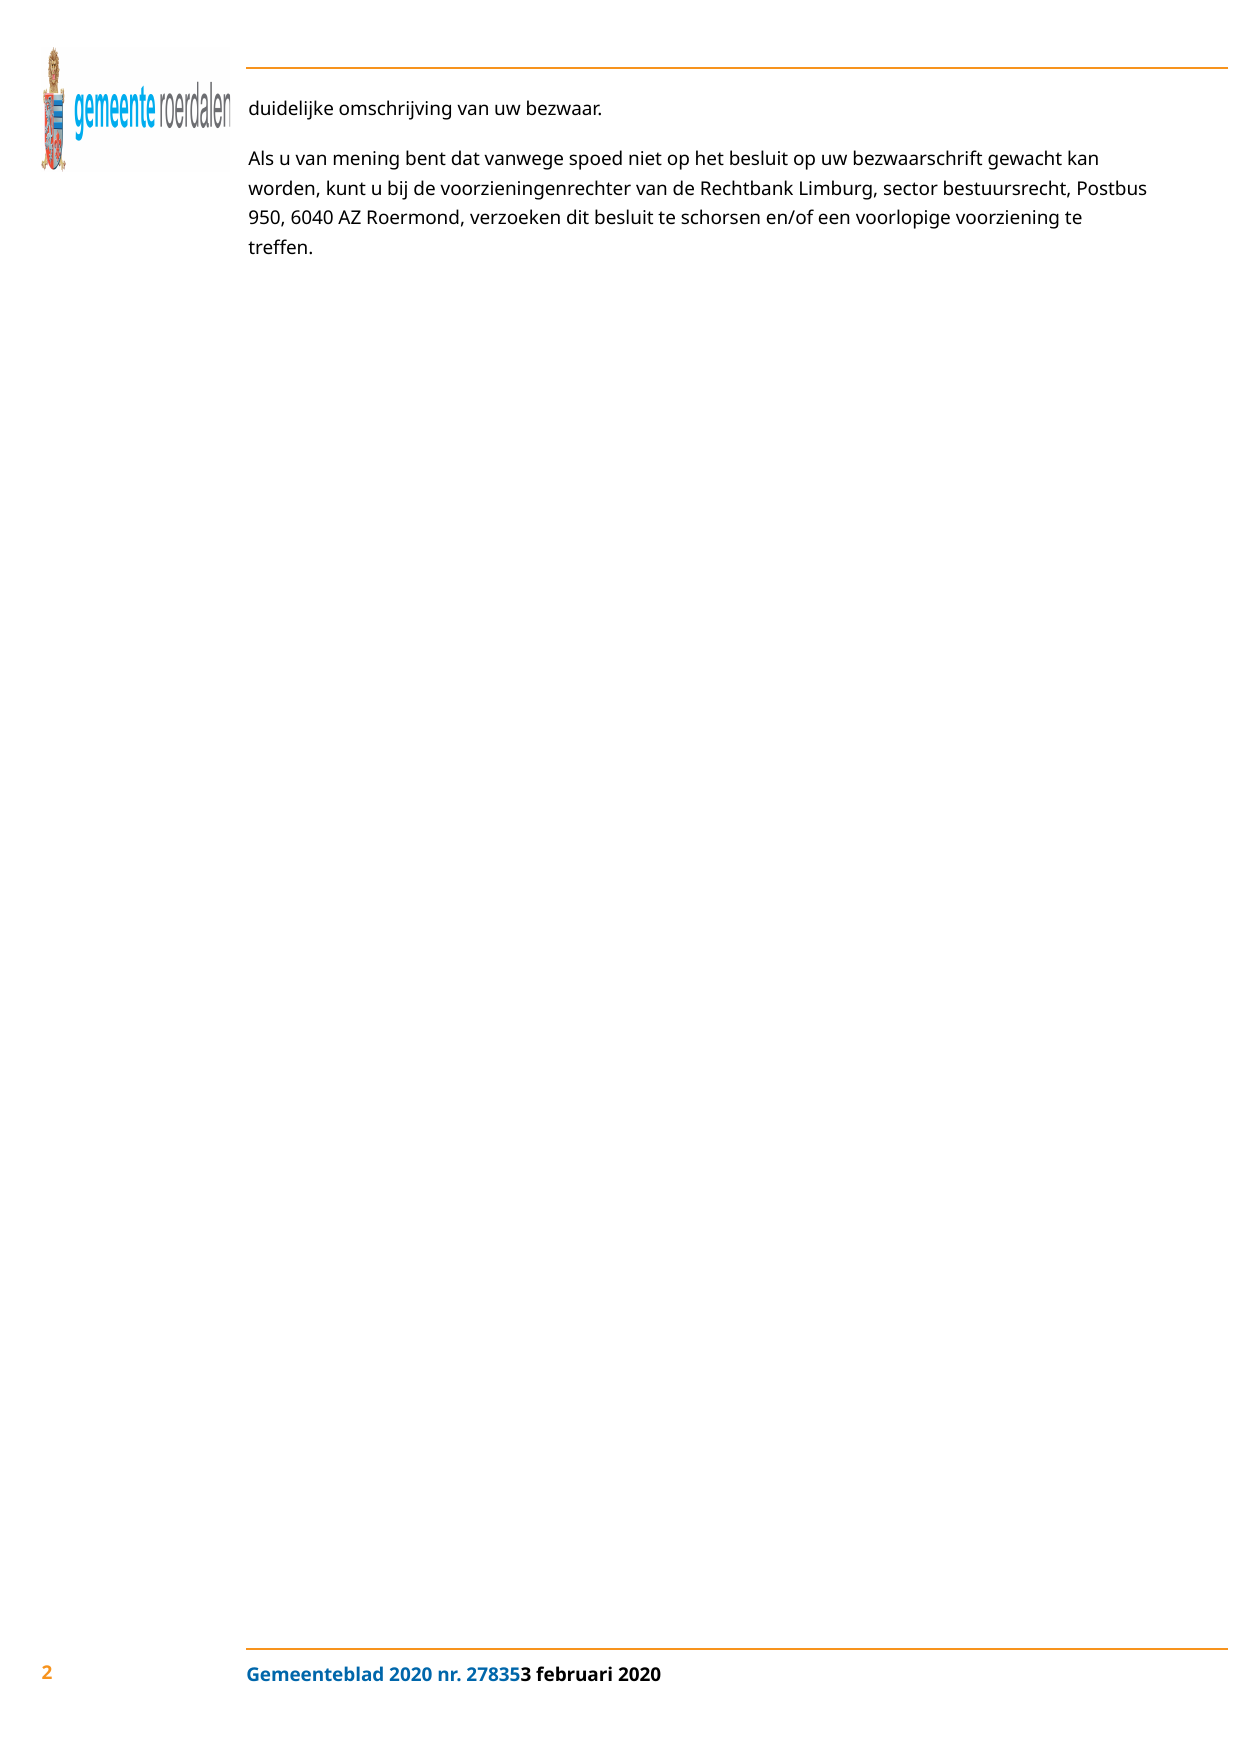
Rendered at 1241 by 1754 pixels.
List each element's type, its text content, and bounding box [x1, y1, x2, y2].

text Als u van mening bent dat vanwege spoed niet op het besluit op uw bezwaarschrift gewacht kan worden, kunt u bij de voorzieningenrechter van de Rechtbank Limburg, sector bestuursrecht, Postbus 950, 6040 AZ Roermond, verzoeken dit besluit te schorsen en/of een voorlopige voorziening te treffen. [248, 145, 1152, 260]
text duidelijke omschrijving van uw bezwaar. [248, 95, 1152, 121]
picture [41, 47, 231, 172]
